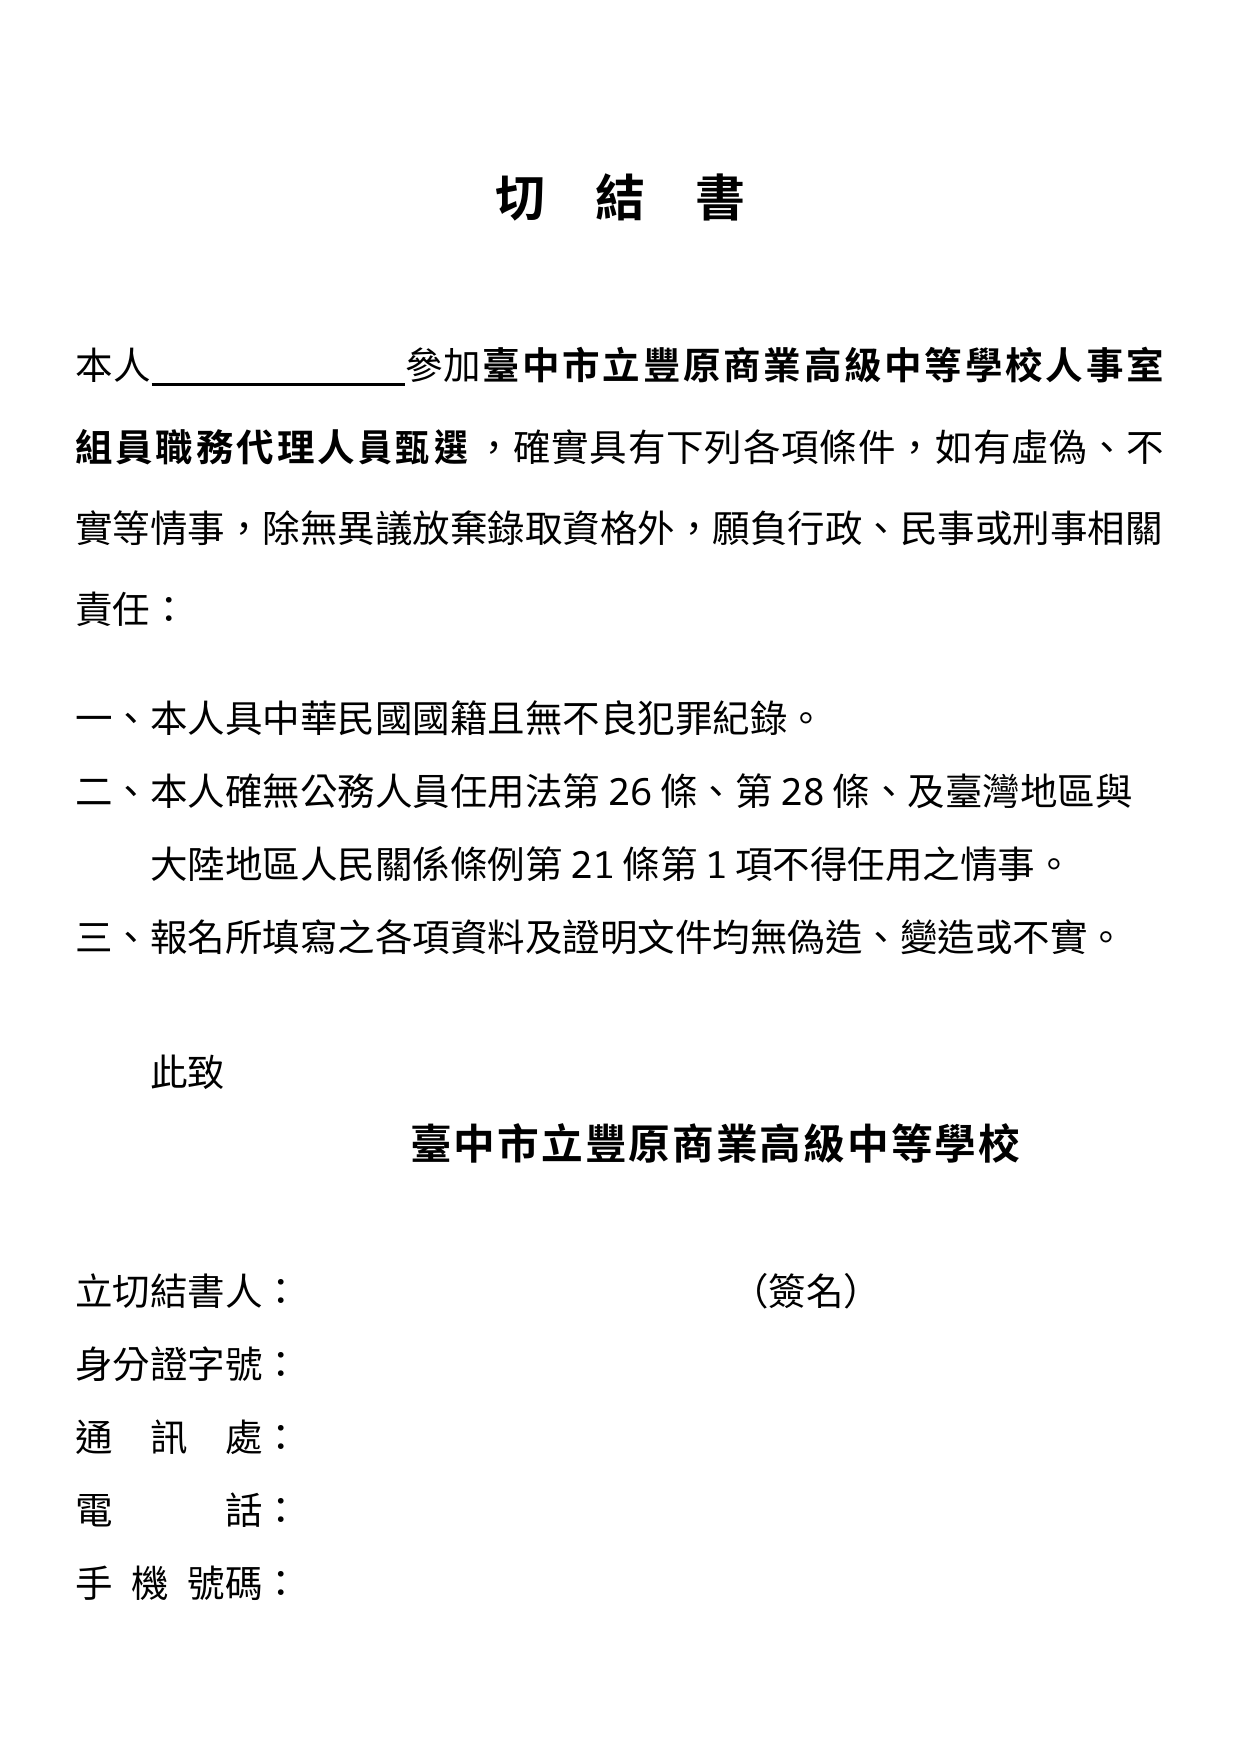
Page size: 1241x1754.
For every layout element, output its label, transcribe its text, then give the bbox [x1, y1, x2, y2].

text 本人 參加臺中市立豐原商業高級中等學校人事室組員職務代理人員甄選，確實具有下列各項條件，如有虛偽、不實等情事，除無異議放棄錄取資格外，願負行政、民事或刑事相關責任： [75, 336, 1165, 634]
text 此致 [150, 1028, 1165, 1101]
text 三、報名所填寫之各項資料及證明文件均無偽造、變造或不實。 [75, 893, 1165, 955]
text 一、本人具中華民國國籍且無不良犯罪紀錄。 [75, 674, 1165, 747]
text 立切結書人： （簽名） [75, 1247, 1165, 1320]
text 臺中市立豐原商業高級中等學校 [75, 1101, 1165, 1174]
text 手 機 號碼： [75, 1539, 1165, 1612]
text 切 結 書 [75, 158, 1165, 231]
text 電 話： [75, 1466, 1165, 1539]
text 二、本人確無公務人員任用法第26條、第28條、及臺灣地區與大陸地區人民關係條例第21條第1項不得任用之情事。 [75, 747, 1165, 893]
text 身分證字號： [75, 1320, 1165, 1393]
text 通 訊 處： [75, 1393, 1165, 1466]
